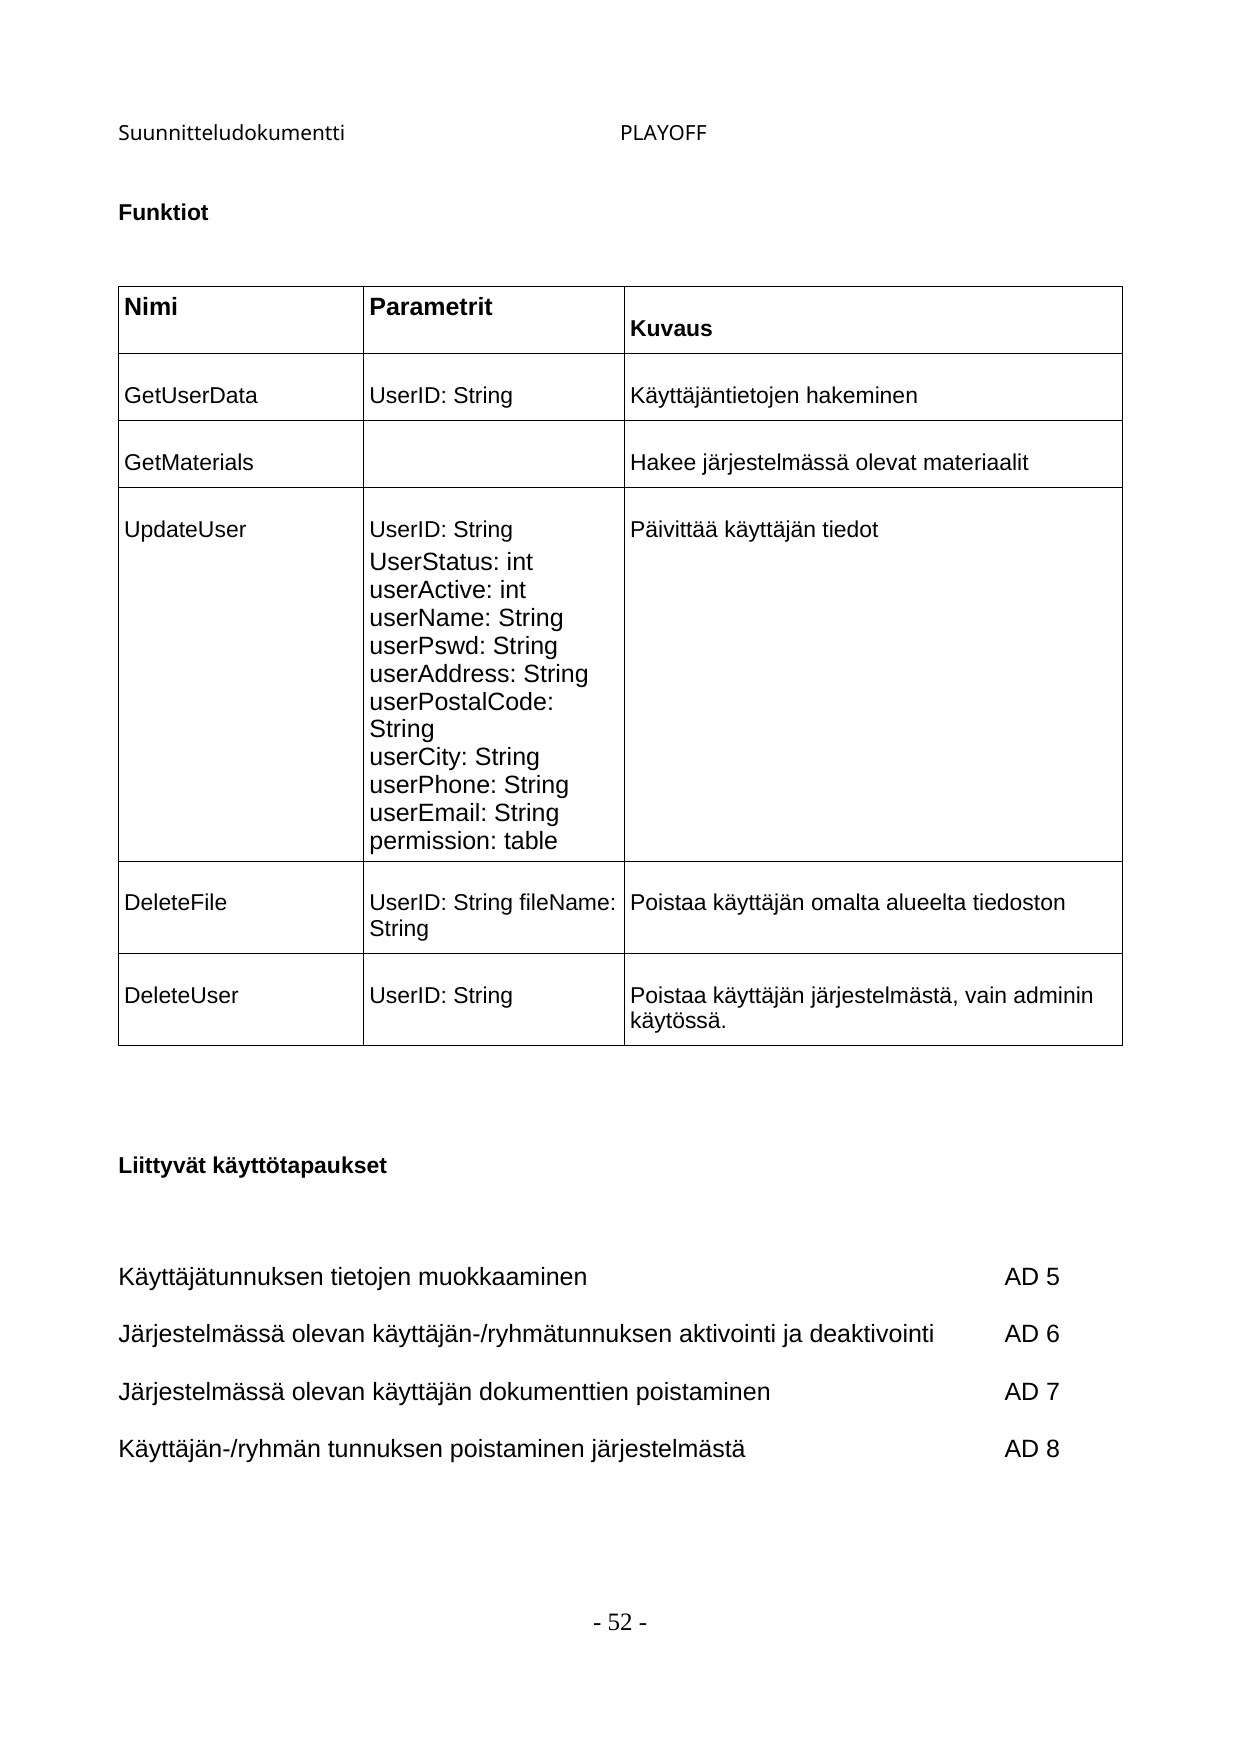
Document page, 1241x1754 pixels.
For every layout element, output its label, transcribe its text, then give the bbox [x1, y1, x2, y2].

table_cell Hakee järjestelmässä olevat materiaalit [625, 421, 1122, 487]
table_cell Poistaa käyttäjän järjestelmästä, vain adminin käytössä. [625, 954, 1122, 1045]
text Järjestelmässä olevan käyttäjän-/ryhmätunnuksen aktivointi ja deaktivointi AD 6 [118, 1320, 1122, 1348]
table_cell [364, 421, 624, 487]
table_cell UpdateUser [119, 488, 363, 861]
table_cell UserID: String fileName: String [364, 862, 624, 953]
table_cell UserID: String [364, 954, 624, 1045]
text Järjestelmässä olevan käyttäjän dokumenttien poistaminen AD 7 [118, 1378, 1122, 1406]
text Funktiot [118, 200, 1122, 225]
text Käyttäjätunnuksen tietojen muokkaaminen AD 5 [118, 1263, 1122, 1291]
table_cell Päivittää käyttäjän tiedot [625, 488, 1122, 861]
table_cell Käyttäjäntietojen hakeminen [625, 354, 1122, 420]
table_cell GetMaterials [119, 421, 363, 487]
table_cell GetUserData [119, 354, 363, 420]
table_header Parametrit [364, 287, 624, 353]
table_cell DeleteUser [119, 954, 363, 1045]
table_header Nimi [119, 287, 363, 353]
text Liittyvät käyttötapaukset [118, 1152, 1122, 1178]
table_header Kuvaus [625, 287, 1122, 353]
table_cell UserID: String [364, 354, 624, 420]
text Käyttäjän-/ryhmän tunnuksen poistaminen järjestelmästä AD 8 [118, 1435, 1122, 1463]
table_cell UserID: String UserStatus: int userActive: int userName: String userPswd: String userAddress: String userPostalCode: String userCity: String userPhone: String userEmail: String permission: table [364, 488, 624, 861]
table_cell DeleteFile [119, 862, 363, 953]
table_cell Poistaa käyttäjän omalta alueelta tiedoston [625, 862, 1122, 953]
